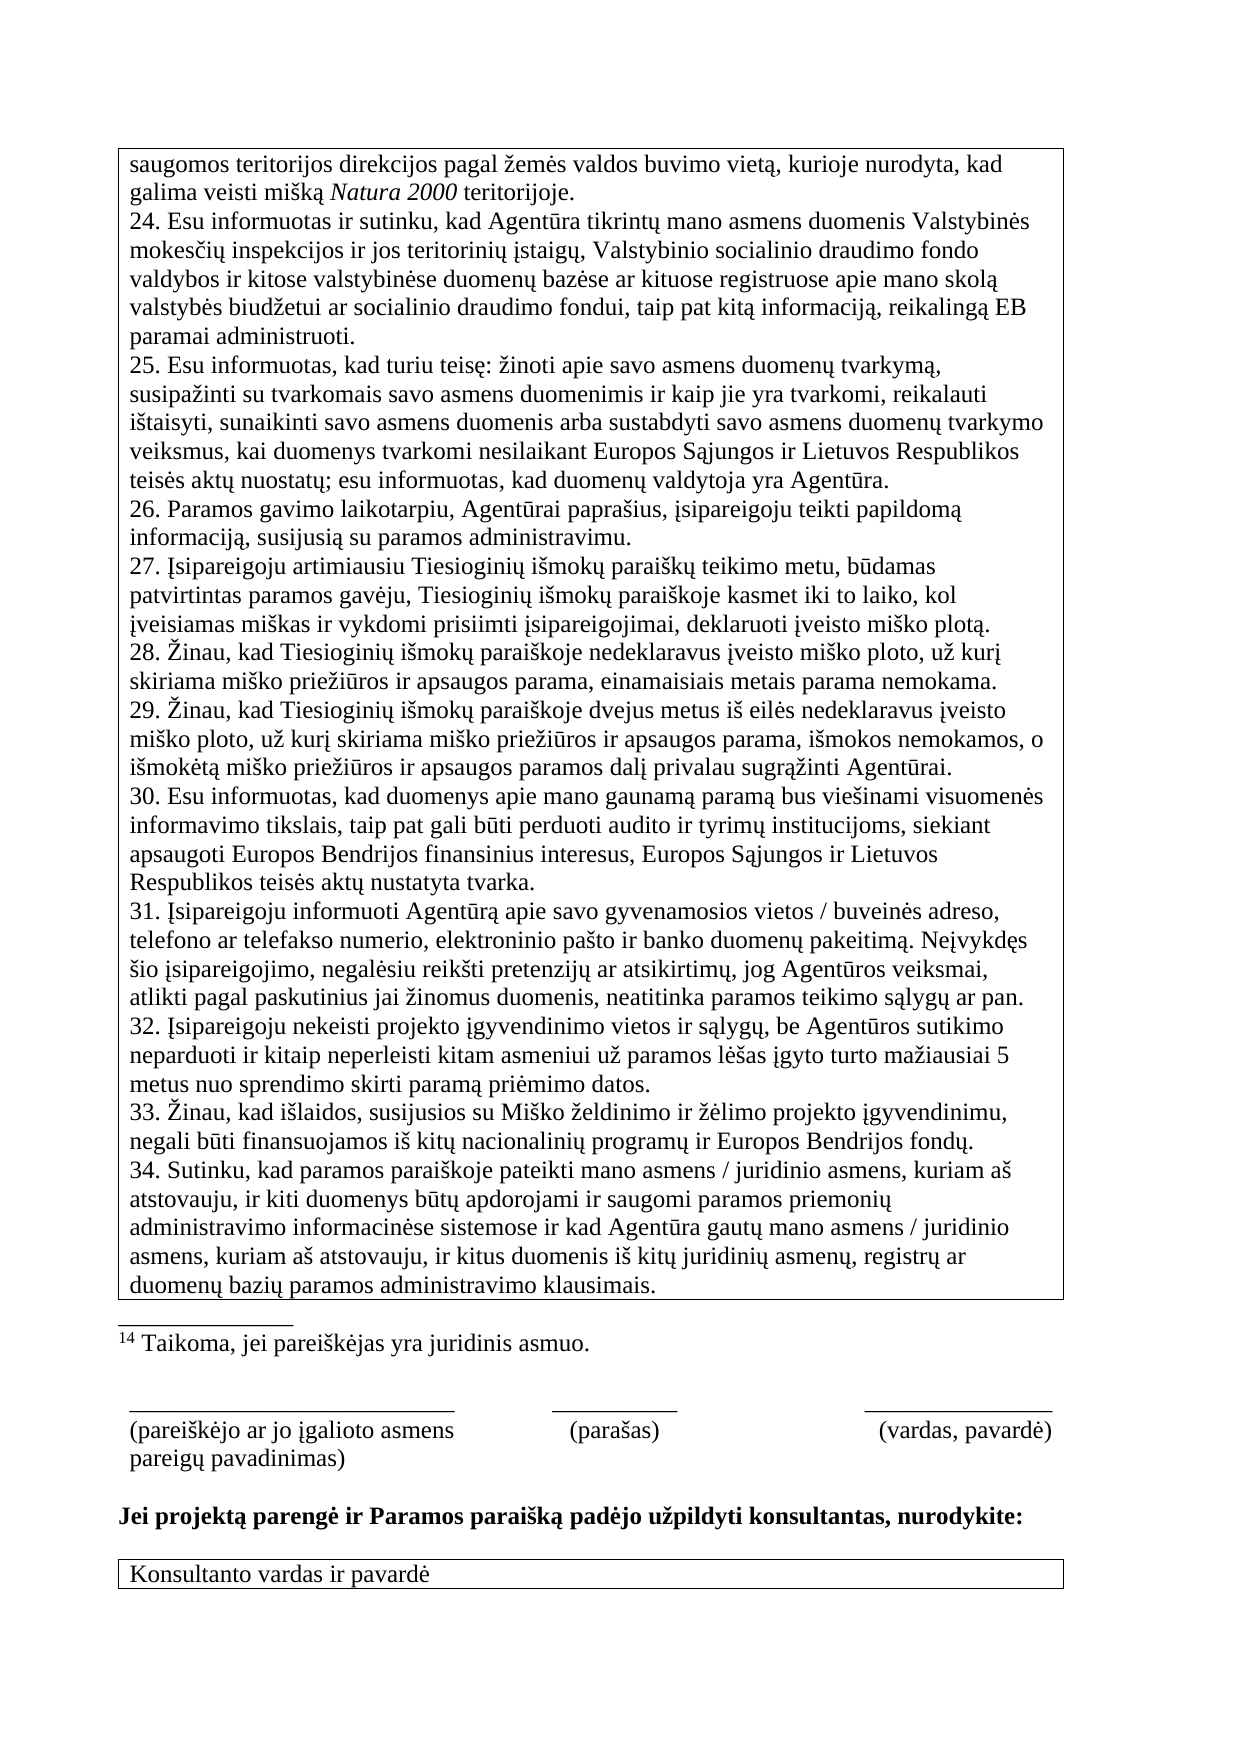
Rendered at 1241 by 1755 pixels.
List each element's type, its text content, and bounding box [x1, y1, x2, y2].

table_header __________________________ (pareiškėjo ar jo įgalioto asmens pareigų pavadinimas) [118, 1386, 469, 1472]
table_header _______________ (vardas, pavardė) [760, 1386, 1063, 1472]
table_header Konsultanto vardas ir pavardė [119, 1560, 1063, 1588]
text ______________ [118, 1300, 1063, 1328]
text 14 Taikoma, jei pareiškėjas yra juridinis asmuo. [118, 1328, 1063, 1357]
table_header __________ (parašas) [469, 1386, 760, 1472]
text Jei projektą parengė ir Paramos paraišką padėjo užpildyti konsultantas, nurodykite: [118, 1501, 1063, 1530]
table_header saugomos teritorijos direkcijos pagal žemės valdos buvimo vietą, kurioje nurodyta, kad galima veisti mišką Natura 2000 teritorijoje. 24. Esu informuotas ir sutinku, kad Agentūra tikrintų mano asmens duomenis Valstybinės mokesčių inspekcijos ir jos teritorinių įstaigų, Valstybinio socialinio draudimo fondo valdybos ir kitose valstybinėse duomenų bazėse ar kituose registruose apie mano skolą valstybės biudžetui ar socialinio draudimo fondui, taip pat kitą informaciją, reikalingą EB paramai administruoti. 25. Esu informuotas, kad turiu teisę: žinoti apie savo asmens duomenų tvarkymą, susipažinti su tvarkomais savo asmens duomenimis ir kaip jie yra tvarkomi, reikalauti ištaisyti, sunaikinti savo asmens duomenis arba sustabdyti savo asmens duomenų tvarkymo veiksmus, kai duomenys tvarkomi nesilaikant Europos Sąjungos ir Lietuvos Respublikos teisės aktų nuostatų; esu informuotas, kad duomenų valdytoja yra Agentūra. 26. Paramos gavimo laikotarpiu, Agentūrai paprašius, įsipareigoju teikti papildomą informaciją, susijusią su paramos administravimu. 27. Įsipareigoju artimiausiu Tiesioginių išmokų paraiškų teikimo metu, būdamas patvirtintas paramos gavėju, Tiesioginių išmokų paraiškoje kasmet iki to laiko, kol įveisiamas miškas ir vykdomi prisiimti įsipareigojimai, deklaruoti įveisto miško plotą. 28. Žinau, kad Tiesioginių išmokų paraiškoje nedeklaravus įveisto miško ploto, už kurį skiriama miško priežiūros ir apsaugos parama, einamaisiais metais parama nemokama. 29. Žinau, kad Tiesioginių išmokų paraiškoje dvejus metus iš eilės nedeklaravus įveisto miško ploto, už kurį skiriama miško priežiūros ir apsaugos parama, išmokos nemokamos, o išmokėtą miško priežiūros ir apsaugos paramos dalį privalau sugrąžinti Agentūrai. 30. Esu informuotas, kad duomenys apie mano gaunamą paramą bus viešinami visuomenės informavimo tikslais, taip pat gali būti perduoti audito ir tyrimų institucijoms, siekiant apsaugoti Europos Bendrijos finansinius interesus, Europos Sąjungos ir Lietuvos Respublikos teisės aktų nustatyta tvarka. 31. Įsipareigoju informuoti Agentūrą apie savo gyvenamosios vietos / buveinės adreso, telefono ar telefakso numerio, elektroninio pašto ir banko duomenų pakeitimą. Neįvykdęs šio įsipareigojimo, negalėsiu reikšti pretenzijų ar atsikirtimų, jog Agentūros veiksmai, atlikti pagal paskutinius jai žinomus duomenis, neatitinka paramos teikimo sąlygų ar pan. 32. Įsipareigoju nekeisti projekto įgyvendinimo vietos ir sąlygų, be Agentūros sutikimo neparduoti ir kitaip neperleisti kitam asmeniui už paramos lėšas įgyto turto mažiausiai 5 metus nuo sprendimo skirti paramą priėmimo datos. 33. Žinau, kad išlaidos, susijusios su Miško želdinimo ir žėlimo projekto įgyvendinimu, negali būti finansuojamos iš kitų nacionalinių programų ir Europos Bendrijos fondų. 34. Sutinku, kad paramos paraiškoje pateikti mano asmens / juridinio asmens, kuriam aš atstovauju, ir kiti duomenys būtų apdorojami ir saugomi paramos priemonių administravimo informacinėse sistemose ir kad Agentūra gautų mano asmens / juridinio asmens, kuriam aš atstovauju, ir kitus duomenis iš kitų juridinių asmenų, registrų ar duomenų bazių paramos administravimo klausimais. [119, 149, 1063, 1299]
